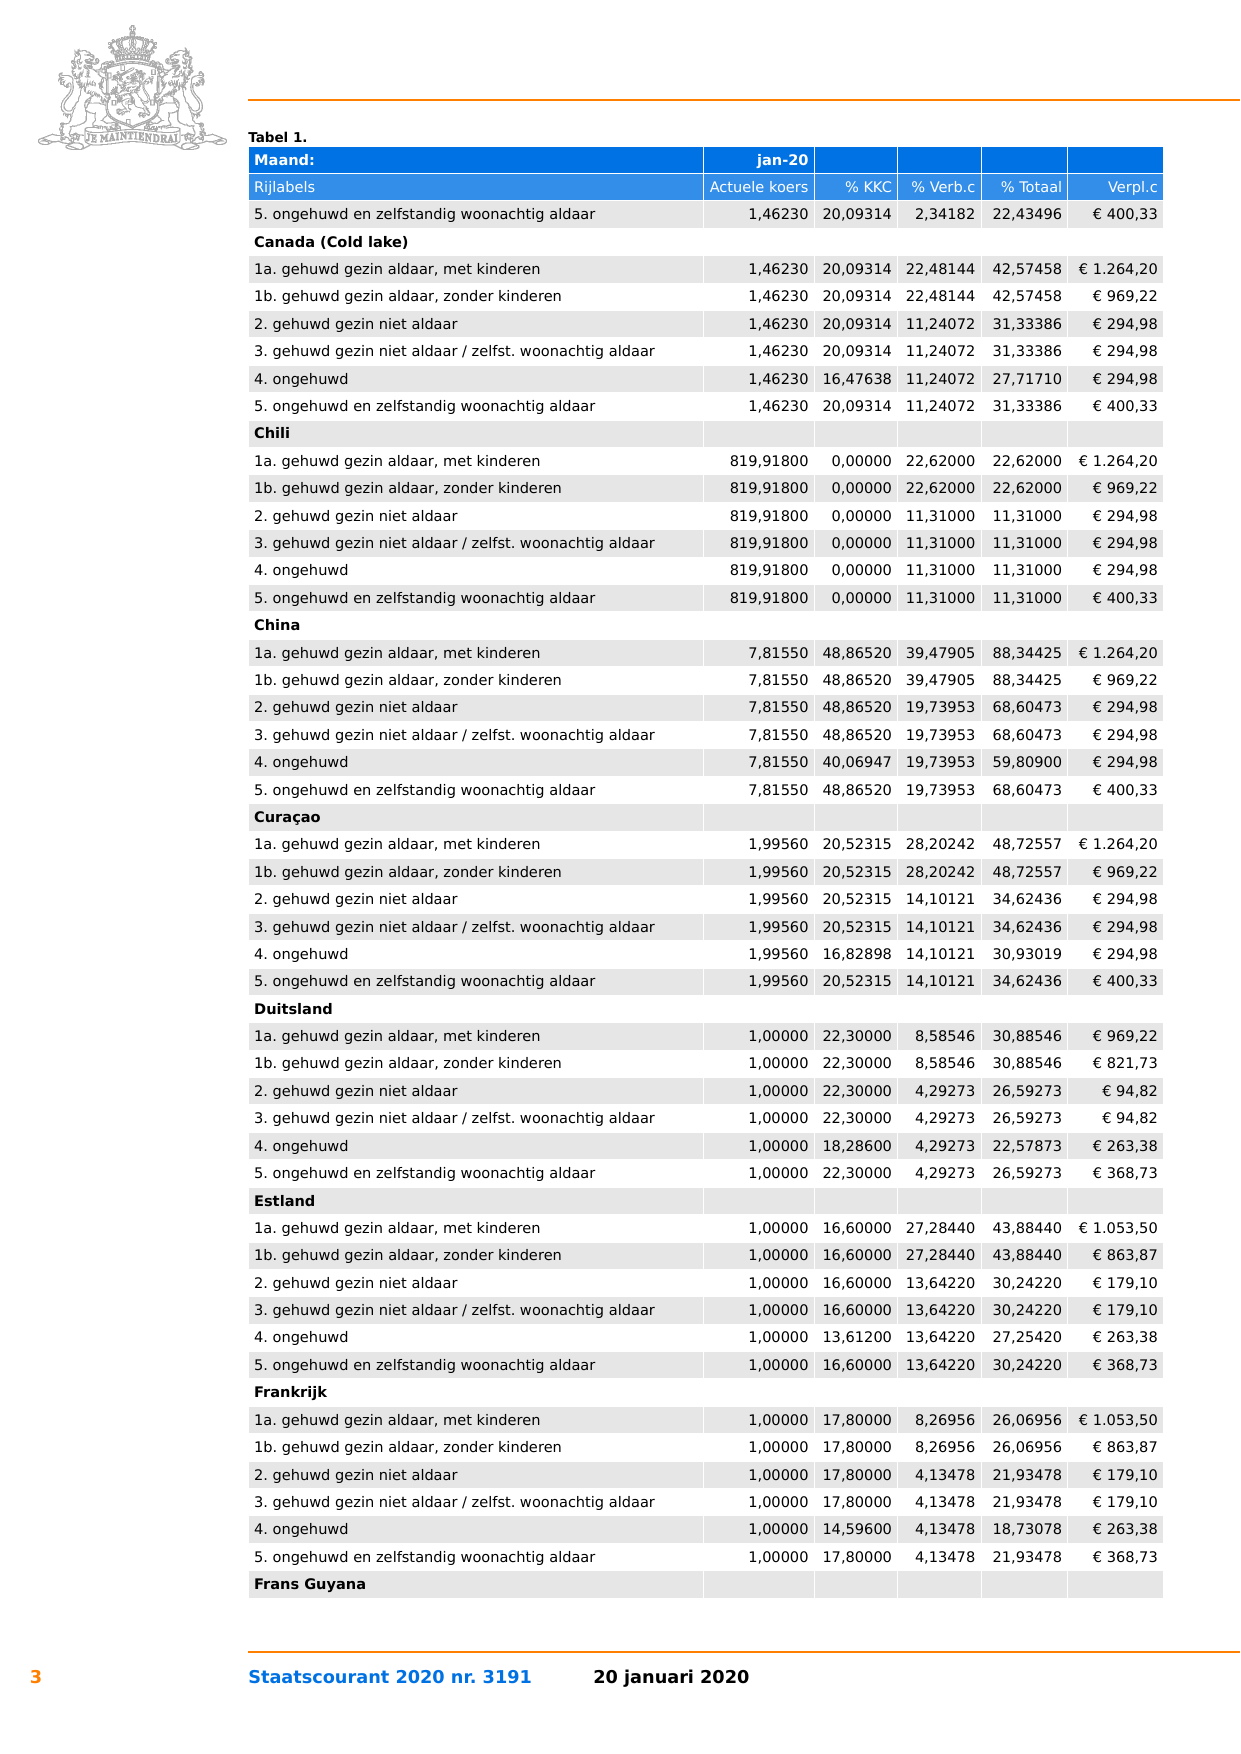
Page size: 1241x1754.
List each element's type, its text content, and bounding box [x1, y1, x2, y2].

table_cell 20,52315 [815, 914, 897, 940]
table_cell € 94,82 [1068, 1078, 1163, 1104]
table_cell 14,10121 [898, 941, 981, 967]
table_cell 39,47905 [898, 640, 981, 666]
table_cell 1a. gehuwd gezin aldaar, met kinderen [249, 256, 703, 283]
table_cell [898, 147, 981, 173]
table_cell 1a. gehuwd gezin aldaar, met kinderen [249, 1407, 703, 1433]
table_cell 27,28440 [898, 1243, 981, 1269]
table_cell 0,00000 [815, 503, 897, 529]
table_cell € 294,98 [1068, 503, 1163, 529]
table_cell 16,82898 [815, 941, 897, 967]
table_cell [815, 229, 897, 255]
table_cell [982, 613, 1067, 639]
table_cell 22,62000 [982, 475, 1067, 502]
table_cell 21,93478 [982, 1462, 1067, 1488]
table_cell 27,28440 [898, 1215, 981, 1241]
table_cell 7,81550 [704, 722, 814, 748]
table_cell € 969,22 [1068, 284, 1163, 310]
table_cell [704, 421, 814, 447]
table_cell 13,64220 [898, 1352, 981, 1378]
table_cell 30,24220 [982, 1270, 1067, 1296]
table_cell 1,00000 [704, 1270, 814, 1296]
table_cell € 400,33 [1068, 585, 1163, 611]
table_cell € 263,38 [1068, 1516, 1163, 1543]
table_cell € 400,33 [1068, 969, 1163, 995]
table_cell [815, 1380, 897, 1406]
table_cell 11,31000 [982, 585, 1067, 611]
table_cell 1,46230 [704, 201, 814, 228]
table_cell 1,00000 [704, 1215, 814, 1241]
table_cell 16,60000 [815, 1215, 897, 1241]
table_cell 4. ongehuwd [249, 1325, 703, 1351]
table_cell € 1.264,20 [1068, 640, 1163, 666]
table_cell 11,24072 [898, 311, 981, 337]
table_cell 1a. gehuwd gezin aldaar, met kinderen [249, 448, 703, 474]
table_cell 26,59273 [982, 1078, 1067, 1104]
table_cell 1a. gehuwd gezin aldaar, met kinderen [249, 640, 703, 666]
table_cell 819,91800 [704, 503, 814, 529]
table_cell 2. gehuwd gezin niet aldaar [249, 886, 703, 913]
table_cell Canada (Cold lake) [249, 229, 703, 255]
table_cell [982, 996, 1067, 1022]
table_cell [815, 996, 897, 1022]
table_cell 4,13478 [898, 1489, 981, 1515]
table_cell € 400,33 [1068, 393, 1163, 419]
table_cell € 368,73 [1068, 1544, 1163, 1570]
table_cell 8,58546 [898, 1023, 981, 1050]
table_cell [1068, 1571, 1163, 1598]
table_cell € 969,22 [1068, 859, 1163, 885]
table_cell 2. gehuwd gezin niet aldaar [249, 503, 703, 529]
table_cell 30,88546 [982, 1051, 1067, 1077]
table_cell 1,99560 [704, 941, 814, 967]
table_cell 4. ongehuwd [249, 749, 703, 776]
table_cell 19,73953 [898, 722, 981, 748]
table_cell € 179,10 [1068, 1270, 1163, 1296]
table_cell 34,62436 [982, 914, 1067, 940]
table_cell 31,33386 [982, 393, 1067, 419]
table_cell € 863,87 [1068, 1243, 1163, 1269]
table_cell [1068, 804, 1163, 831]
table_cell 2. gehuwd gezin niet aldaar [249, 695, 703, 721]
table_cell [982, 1571, 1067, 1598]
table_cell Chili [249, 421, 703, 447]
table_cell 34,62436 [982, 886, 1067, 913]
table_cell [898, 1571, 981, 1598]
table_cell 20,09314 [815, 284, 897, 310]
table_cell [704, 1380, 814, 1406]
table_cell 22,62000 [982, 448, 1067, 474]
table_cell [982, 229, 1067, 255]
table_cell € 1.264,20 [1068, 832, 1163, 858]
table_cell € 294,98 [1068, 722, 1163, 748]
table_cell 4,13478 [898, 1544, 981, 1570]
table_cell 7,81550 [704, 667, 814, 693]
table_cell 11,31000 [982, 530, 1067, 557]
table_cell Frankrijk [249, 1380, 703, 1406]
table_cell 3. gehuwd gezin niet aldaar / zelfst. woonachtig aldaar [249, 530, 703, 557]
table_cell 1,00000 [704, 1462, 814, 1488]
table_cell € 1.264,20 [1068, 256, 1163, 283]
table_cell 4,13478 [898, 1462, 981, 1488]
table_cell 20,52315 [815, 859, 897, 885]
table_cell 1,00000 [704, 1544, 814, 1570]
table_cell € 263,38 [1068, 1133, 1163, 1159]
table_cell [815, 1188, 897, 1214]
table_cell € 969,22 [1068, 475, 1163, 502]
table_cell 11,31000 [898, 530, 981, 557]
table_cell 39,47905 [898, 667, 981, 693]
table_cell 1,46230 [704, 284, 814, 310]
table_cell [704, 1571, 814, 1598]
table_cell 16,60000 [815, 1297, 897, 1324]
table_cell 8,26956 [898, 1407, 981, 1433]
table_cell 22,62000 [898, 448, 981, 474]
table_cell Estland [249, 1188, 703, 1214]
table_cell Duitsland [249, 996, 703, 1022]
table_cell € 294,98 [1068, 695, 1163, 721]
table_cell 22,30000 [815, 1078, 897, 1104]
table_cell 30,24220 [982, 1352, 1067, 1378]
table_cell 0,00000 [815, 530, 897, 557]
table_cell 48,86520 [815, 722, 897, 748]
table_cell 31,33386 [982, 311, 1067, 337]
table_cell € 294,98 [1068, 941, 1163, 967]
table_cell 59,80900 [982, 749, 1067, 776]
table_cell 1b. gehuwd gezin aldaar, zonder kinderen [249, 859, 703, 885]
table_cell 20,52315 [815, 969, 897, 995]
table_cell € 969,22 [1068, 667, 1163, 693]
table_cell jan-20 [704, 147, 814, 173]
table_cell 5. ongehuwd en zelfstandig woonachtig aldaar [249, 1160, 703, 1187]
table_cell 11,31000 [898, 503, 981, 529]
table_cell 819,91800 [704, 530, 814, 557]
table_cell 17,80000 [815, 1489, 897, 1515]
table_cell 7,81550 [704, 640, 814, 666]
table_cell € 94,82 [1068, 1106, 1163, 1132]
table_cell 48,86520 [815, 667, 897, 693]
table_cell 22,57873 [982, 1133, 1067, 1159]
table_cell 1a. gehuwd gezin aldaar, met kinderen [249, 1215, 703, 1241]
table_cell 14,10121 [898, 969, 981, 995]
table_cell [1068, 1380, 1163, 1406]
table_cell 1,00000 [704, 1434, 814, 1461]
table_cell € 294,98 [1068, 530, 1163, 557]
table_cell 7,81550 [704, 777, 814, 803]
table_cell € 1.264,20 [1068, 448, 1163, 474]
table_cell 34,62436 [982, 969, 1067, 995]
table_cell 16,60000 [815, 1352, 897, 1378]
table_cell 1a. gehuwd gezin aldaar, met kinderen [249, 832, 703, 858]
table_cell 1b. gehuwd gezin aldaar, zonder kinderen [249, 1434, 703, 1461]
table_cell 1,00000 [704, 1078, 814, 1104]
table_cell 13,64220 [898, 1270, 981, 1296]
table_cell 40,06947 [815, 749, 897, 776]
table_cell € 179,10 [1068, 1297, 1163, 1324]
table_cell 1,00000 [704, 1160, 814, 1187]
table_cell 7,81550 [704, 749, 814, 776]
table_header Tabel 1. [248, 130, 1163, 146]
table_cell [815, 1571, 897, 1598]
table_cell 5. ongehuwd en zelfstandig woonachtig aldaar [249, 1352, 703, 1378]
table_cell 13,64220 [898, 1297, 981, 1324]
table_cell 42,57458 [982, 284, 1067, 310]
table_cell 19,73953 [898, 777, 981, 803]
table_cell 26,06956 [982, 1407, 1067, 1433]
table_cell 1,00000 [704, 1243, 814, 1269]
table_cell 819,91800 [704, 585, 814, 611]
table_cell 20,52315 [815, 886, 897, 913]
table_cell 1b. gehuwd gezin aldaar, zonder kinderen [249, 284, 703, 310]
table_cell € 294,98 [1068, 558, 1163, 584]
table_cell 16,60000 [815, 1270, 897, 1296]
table_cell 4. ongehuwd [249, 1516, 703, 1543]
table_cell [1068, 996, 1163, 1022]
table_cell 4,29273 [898, 1133, 981, 1159]
table_cell 88,34425 [982, 640, 1067, 666]
table_cell 28,20242 [898, 859, 981, 885]
table_cell 11,31000 [982, 503, 1067, 529]
table_cell € 294,98 [1068, 339, 1163, 365]
table_cell [704, 1188, 814, 1214]
table_cell 43,88440 [982, 1243, 1067, 1269]
table_cell 1,00000 [704, 1407, 814, 1433]
table_cell 2. gehuwd gezin niet aldaar [249, 311, 703, 337]
table_cell 0,00000 [815, 585, 897, 611]
table_cell [982, 1188, 1067, 1214]
table_cell 14,59600 [815, 1516, 897, 1543]
table_cell [898, 613, 981, 639]
table_cell 19,73953 [898, 749, 981, 776]
table_cell 1,99560 [704, 832, 814, 858]
table_cell 20,09314 [815, 393, 897, 419]
table_cell 22,48144 [898, 256, 981, 283]
table_cell 1b. gehuwd gezin aldaar, zonder kinderen [249, 667, 703, 693]
table_cell 20,52315 [815, 832, 897, 858]
table_cell 1,00000 [704, 1297, 814, 1324]
table_cell € 821,73 [1068, 1051, 1163, 1077]
table_cell 0,00000 [815, 475, 897, 502]
table_cell 1,00000 [704, 1352, 814, 1378]
table_cell 30,88546 [982, 1023, 1067, 1050]
table_cell 5. ongehuwd en zelfstandig woonachtig aldaar [249, 1544, 703, 1570]
table_cell € 368,73 [1068, 1160, 1163, 1187]
table_cell 4,29273 [898, 1078, 981, 1104]
table_cell 17,80000 [815, 1462, 897, 1488]
table_cell % Verb.c [898, 174, 981, 200]
table_cell 11,31000 [982, 558, 1067, 584]
table_cell 1,99560 [704, 969, 814, 995]
table_cell 17,80000 [815, 1434, 897, 1461]
table_cell € 263,38 [1068, 1325, 1163, 1351]
table_cell 2. gehuwd gezin niet aldaar [249, 1462, 703, 1488]
table_cell 48,86520 [815, 640, 897, 666]
table_cell 3. gehuwd gezin niet aldaar / zelfst. woonachtig aldaar [249, 1106, 703, 1132]
table_cell 1,00000 [704, 1051, 814, 1077]
table_cell 3. gehuwd gezin niet aldaar / zelfst. woonachtig aldaar [249, 1297, 703, 1324]
table_cell 22,30000 [815, 1023, 897, 1050]
table_cell 1,00000 [704, 1516, 814, 1543]
table_cell Maand: [249, 147, 703, 173]
table_cell € 294,98 [1068, 366, 1163, 392]
table_cell 5. ongehuwd en zelfstandig woonachtig aldaar [249, 201, 703, 228]
table_cell 48,72557 [982, 832, 1067, 858]
table_cell 11,24072 [898, 339, 981, 365]
table_cell [898, 1188, 981, 1214]
table_cell 4. ongehuwd [249, 558, 703, 584]
table_cell 48,72557 [982, 859, 1067, 885]
table_cell [982, 147, 1067, 173]
table_cell Actuele koers [704, 174, 814, 200]
table_cell [815, 804, 897, 831]
table_cell 1,46230 [704, 393, 814, 419]
table_cell 0,00000 [815, 558, 897, 584]
table_cell 20,09314 [815, 311, 897, 337]
table_cell 26,06956 [982, 1434, 1067, 1461]
table_cell € 863,87 [1068, 1434, 1163, 1461]
table_cell 8,58546 [898, 1051, 981, 1077]
table_cell Rijlabels [249, 174, 703, 200]
table_cell [1068, 147, 1163, 173]
table_cell 20,09314 [815, 256, 897, 283]
table_cell [898, 229, 981, 255]
table_cell 819,91800 [704, 558, 814, 584]
table_cell 4,29273 [898, 1106, 981, 1132]
table_cell [982, 804, 1067, 831]
table_cell 4. ongehuwd [249, 366, 703, 392]
table_cell € 294,98 [1068, 914, 1163, 940]
table_cell 2. gehuwd gezin niet aldaar [249, 1270, 703, 1296]
table_cell 68,60473 [982, 777, 1067, 803]
table_cell 14,10121 [898, 886, 981, 913]
table_cell Curaçao [249, 804, 703, 831]
table_cell 16,60000 [815, 1243, 897, 1269]
table_cell 30,93019 [982, 941, 1067, 967]
table_cell 3. gehuwd gezin niet aldaar / zelfst. woonachtig aldaar [249, 1489, 703, 1515]
table_cell 1b. gehuwd gezin aldaar, zonder kinderen [249, 1051, 703, 1077]
table_cell 21,93478 [982, 1489, 1067, 1515]
table_cell 8,26956 [898, 1434, 981, 1461]
table_cell [1068, 613, 1163, 639]
table_cell [898, 421, 981, 447]
table_cell 1,99560 [704, 914, 814, 940]
table_cell 22,43496 [982, 201, 1067, 228]
table_cell 4. ongehuwd [249, 941, 703, 967]
table_cell 1,46230 [704, 366, 814, 392]
table_cell 1a. gehuwd gezin aldaar, met kinderen [249, 1023, 703, 1050]
table_cell 68,60473 [982, 722, 1067, 748]
table_cell 1,00000 [704, 1325, 814, 1351]
table_cell 31,33386 [982, 339, 1067, 365]
table_cell 43,88440 [982, 1215, 1067, 1241]
table_cell [898, 804, 981, 831]
table_cell 11,31000 [898, 585, 981, 611]
table_cell 21,93478 [982, 1544, 1067, 1570]
table_cell 4,29273 [898, 1160, 981, 1187]
table_cell 20,09314 [815, 339, 897, 365]
table_cell 48,86520 [815, 777, 897, 803]
table_cell 7,81550 [704, 695, 814, 721]
table_cell [1068, 229, 1163, 255]
table_cell 42,57458 [982, 256, 1067, 283]
table_cell 3. gehuwd gezin niet aldaar / zelfst. woonachtig aldaar [249, 914, 703, 940]
table_cell [815, 421, 897, 447]
table_cell 11,24072 [898, 393, 981, 419]
table_cell 1,46230 [704, 256, 814, 283]
table_cell € 294,98 [1068, 749, 1163, 776]
table_cell 2. gehuwd gezin niet aldaar [249, 1078, 703, 1104]
table_cell [815, 147, 897, 173]
table_cell € 179,10 [1068, 1489, 1163, 1515]
table_cell 5. ongehuwd en zelfstandig woonachtig aldaar [249, 393, 703, 419]
table_cell 11,31000 [898, 558, 981, 584]
table_cell 18,73078 [982, 1516, 1067, 1543]
table_cell 19,73953 [898, 695, 981, 721]
table_cell 3. gehuwd gezin niet aldaar / zelfst. woonachtig aldaar [249, 339, 703, 365]
table_cell [704, 804, 814, 831]
table_cell [704, 229, 814, 255]
table_cell € 368,73 [1068, 1352, 1163, 1378]
table_cell Frans Guyana [249, 1571, 703, 1598]
table_cell [704, 996, 814, 1022]
table_cell 22,48144 [898, 284, 981, 310]
table_cell % Totaal [982, 174, 1067, 200]
table_cell 27,71710 [982, 366, 1067, 392]
table_cell 17,80000 [815, 1544, 897, 1570]
picture [38, 25, 227, 150]
table_cell 4. ongehuwd [249, 1133, 703, 1159]
table_cell € 1.053,50 [1068, 1407, 1163, 1433]
table_cell 16,47638 [815, 366, 897, 392]
table_cell 5. ongehuwd en zelfstandig woonachtig aldaar [249, 777, 703, 803]
table_cell 22,30000 [815, 1106, 897, 1132]
table_cell 1b. gehuwd gezin aldaar, zonder kinderen [249, 1243, 703, 1269]
table_cell 1,00000 [704, 1133, 814, 1159]
table_cell € 969,22 [1068, 1023, 1163, 1050]
table_cell 22,62000 [898, 475, 981, 502]
table_cell € 294,98 [1068, 886, 1163, 913]
table_cell 4,13478 [898, 1516, 981, 1543]
table_cell € 179,10 [1068, 1462, 1163, 1488]
table_cell € 294,98 [1068, 311, 1163, 337]
table_cell 1b. gehuwd gezin aldaar, zonder kinderen [249, 475, 703, 502]
table_cell 30,24220 [982, 1297, 1067, 1324]
table_cell 27,25420 [982, 1325, 1067, 1351]
table_cell [898, 1380, 981, 1406]
table_cell 26,59273 [982, 1160, 1067, 1187]
table_cell 28,20242 [898, 832, 981, 858]
table_cell 13,64220 [898, 1325, 981, 1351]
table_cell Verpl.c [1068, 174, 1163, 200]
table_cell [1068, 421, 1163, 447]
table_cell 5. ongehuwd en zelfstandig woonachtig aldaar [249, 585, 703, 611]
table_cell 26,59273 [982, 1106, 1067, 1132]
table_cell % KKC [815, 174, 897, 200]
table_cell 819,91800 [704, 448, 814, 474]
table_cell [982, 421, 1067, 447]
table_cell 88,34425 [982, 667, 1067, 693]
table_cell 2,34182 [898, 201, 981, 228]
table_cell 1,99560 [704, 886, 814, 913]
table_cell 48,86520 [815, 695, 897, 721]
table_cell 11,24072 [898, 366, 981, 392]
table_cell 819,91800 [704, 475, 814, 502]
table_cell China [249, 613, 703, 639]
table_cell € 400,33 [1068, 201, 1163, 228]
table_cell € 1.053,50 [1068, 1215, 1163, 1241]
table_cell 1,00000 [704, 1489, 814, 1515]
table_cell 20,09314 [815, 201, 897, 228]
table_cell 3. gehuwd gezin niet aldaar / zelfst. woonachtig aldaar [249, 722, 703, 748]
table_cell [1068, 1188, 1163, 1214]
table_cell 14,10121 [898, 914, 981, 940]
table_cell 1,00000 [704, 1023, 814, 1050]
table_cell 1,46230 [704, 311, 814, 337]
table_cell 22,30000 [815, 1051, 897, 1077]
table_cell 1,99560 [704, 859, 814, 885]
table_cell € 400,33 [1068, 777, 1163, 803]
table_cell 1,46230 [704, 339, 814, 365]
table_cell 0,00000 [815, 448, 897, 474]
table_cell [898, 996, 981, 1022]
table_cell 13,61200 [815, 1325, 897, 1351]
table_cell [982, 1380, 1067, 1406]
table_cell [815, 613, 897, 639]
table_cell 1,00000 [704, 1106, 814, 1132]
table_cell 68,60473 [982, 695, 1067, 721]
table_cell 22,30000 [815, 1160, 897, 1187]
table_cell 5. ongehuwd en zelfstandig woonachtig aldaar [249, 969, 703, 995]
table_cell 17,80000 [815, 1407, 897, 1433]
table_cell [704, 613, 814, 639]
table_cell 18,28600 [815, 1133, 897, 1159]
